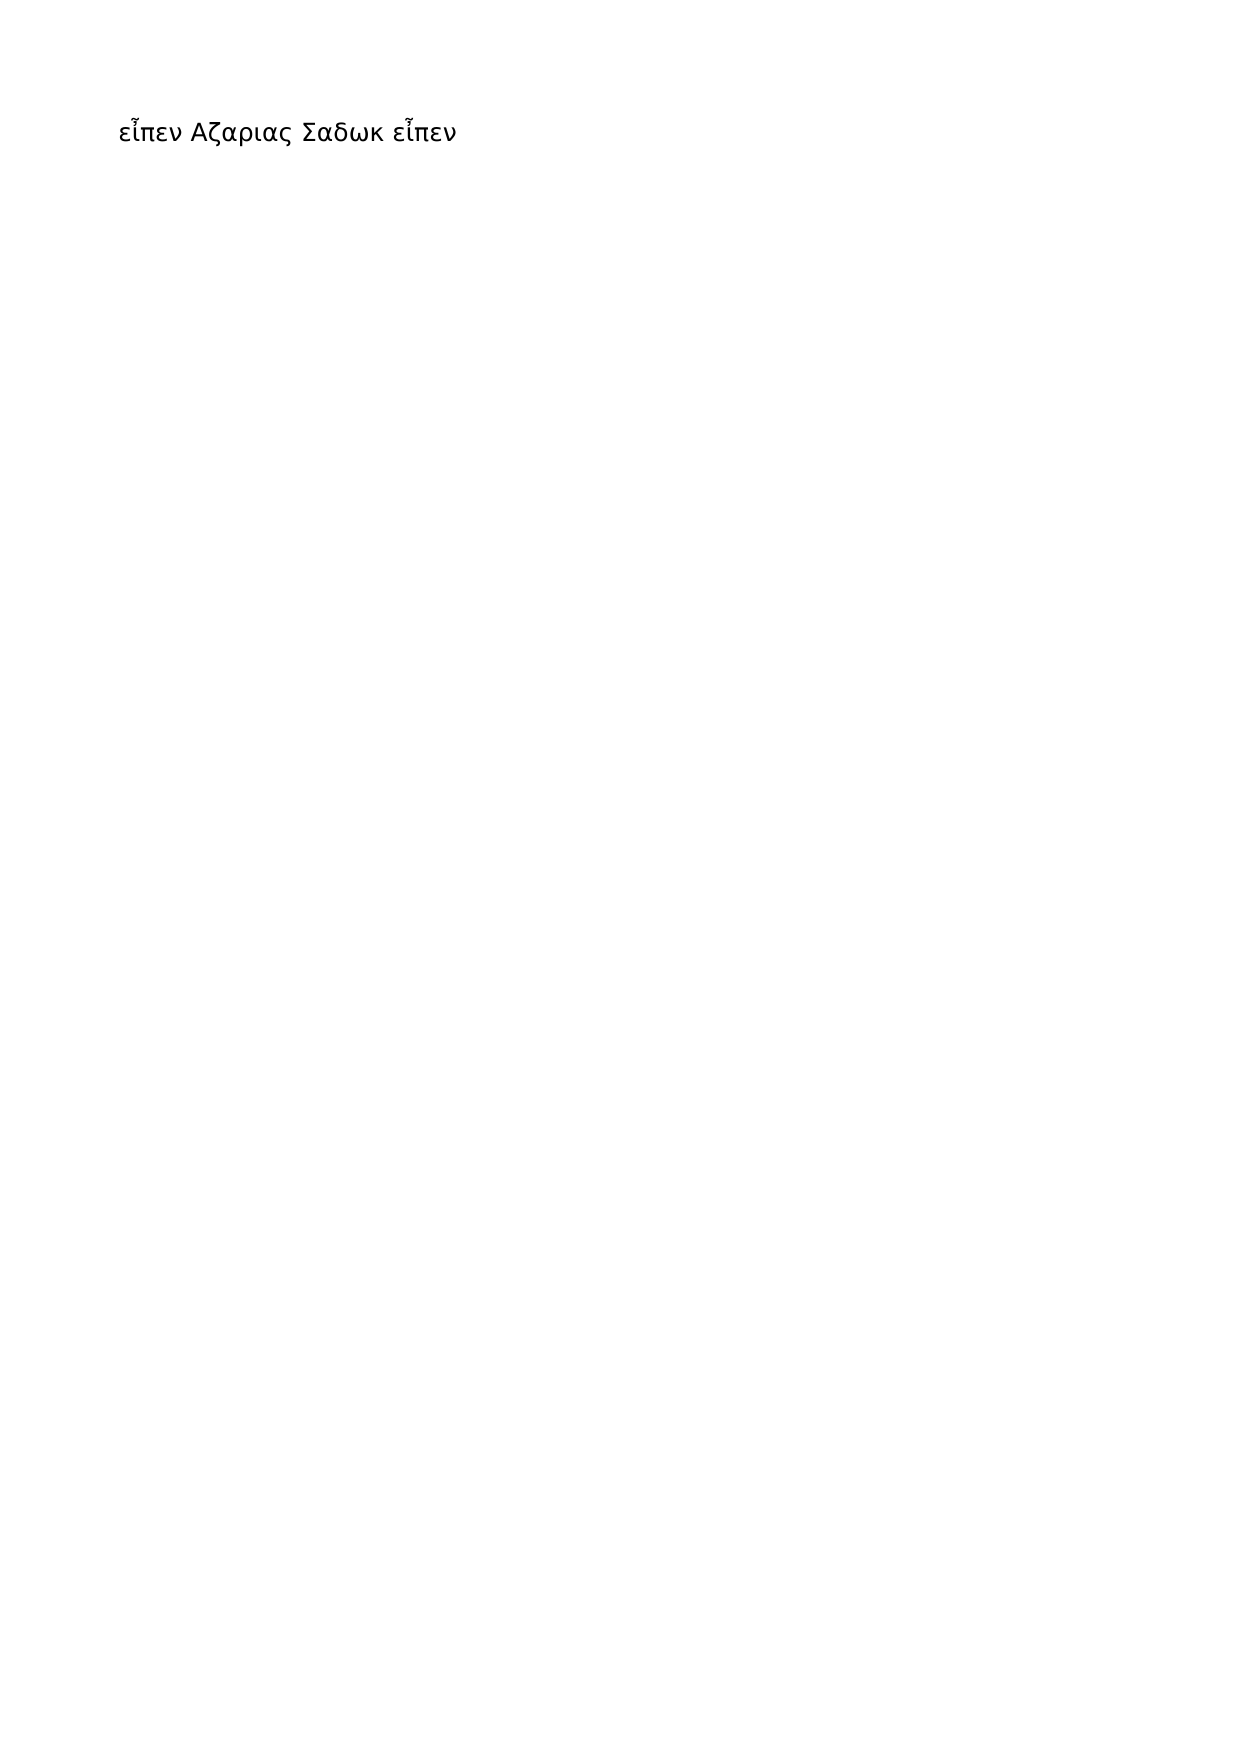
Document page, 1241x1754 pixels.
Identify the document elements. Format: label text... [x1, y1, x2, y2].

text εἶπεν Αζαριας Σαδωκ εἶπεν [118, 118, 1122, 147]
